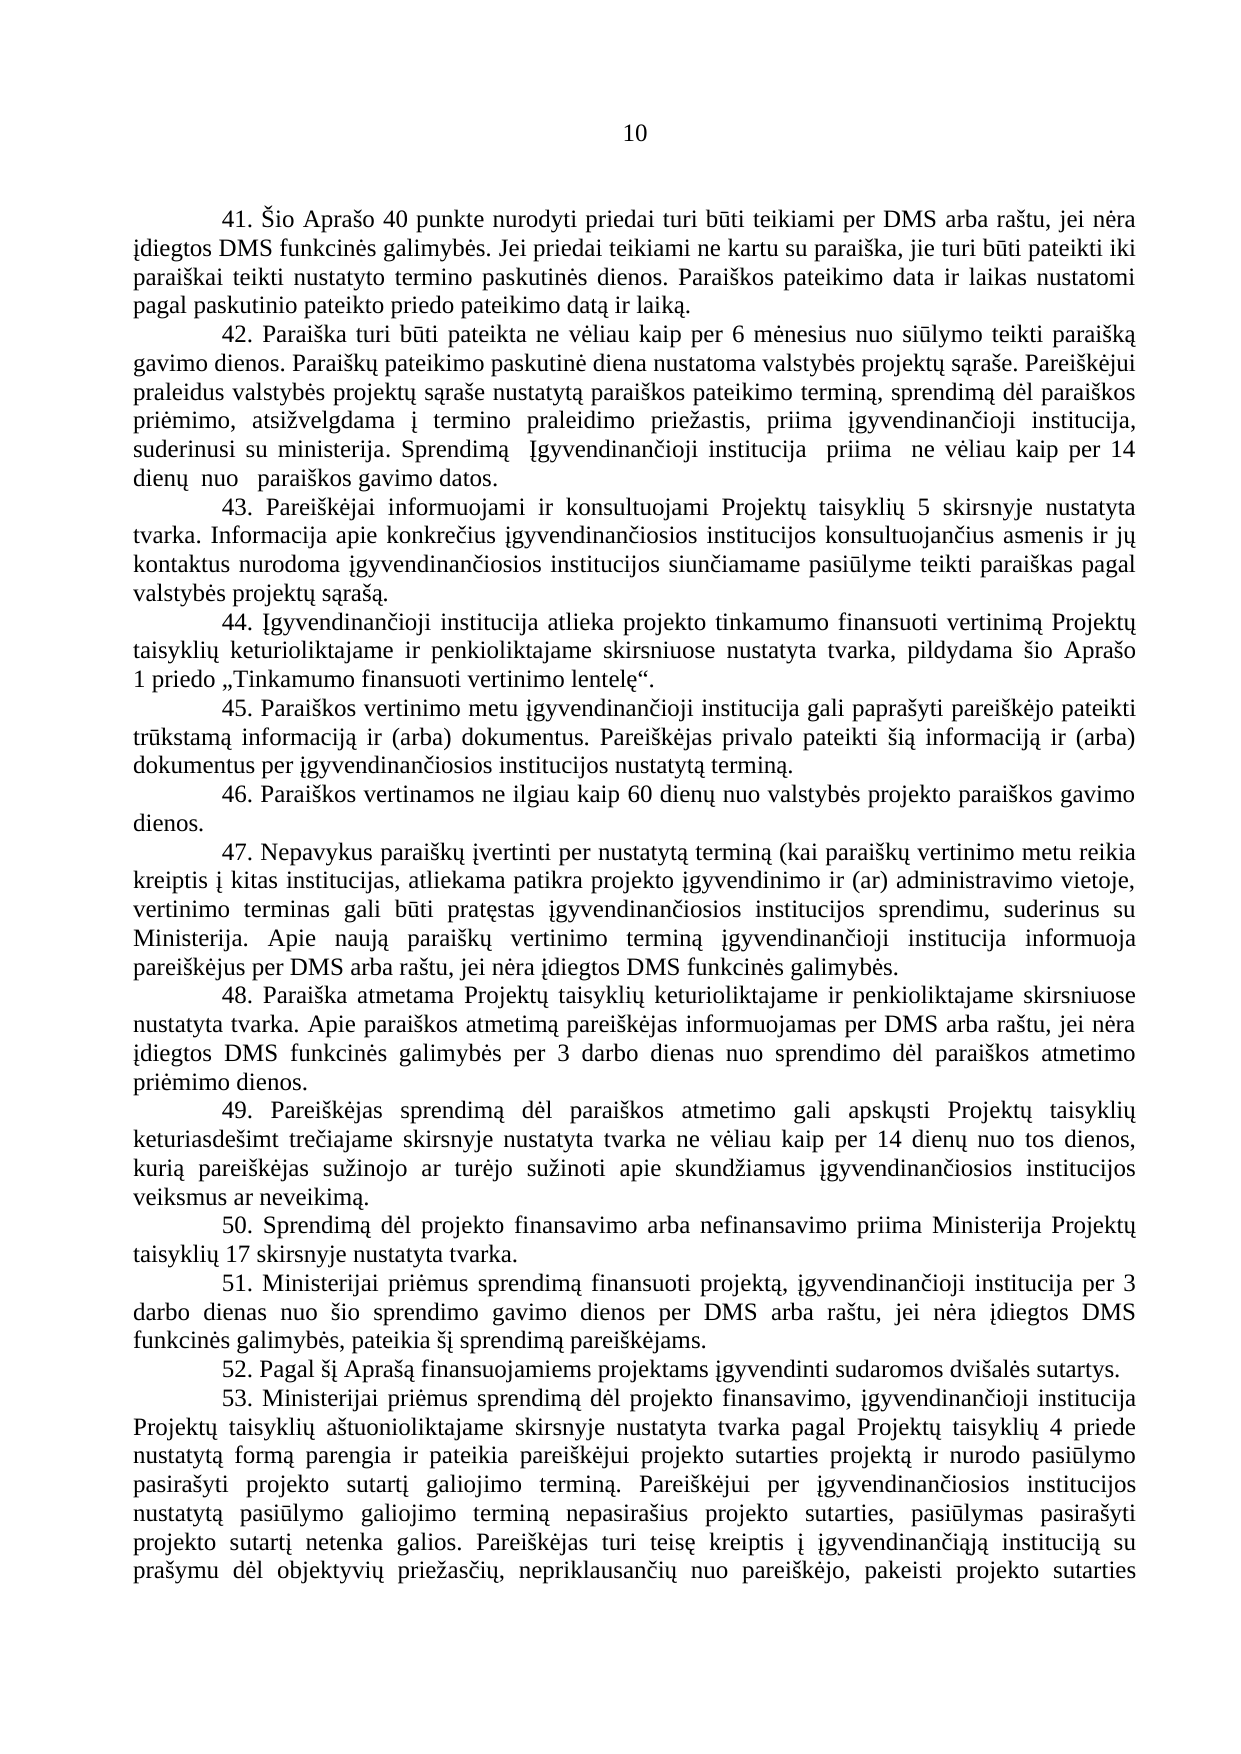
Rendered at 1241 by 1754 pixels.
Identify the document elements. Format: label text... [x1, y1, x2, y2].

text 43. Pareiškėjai informuojami ir konsultuojami Projektų taisyklių 5 skirsnyje nustatyta tvarka. Informacija apie konkrečius įgyvendinančiosios institucijos konsultuojančius asmenis ir jų kontaktus nurodoma įgyvendinančiosios institucijos siunčiamame pasiūlyme teikti paraiškas pagal valstybės projektų sąrašą. [133, 492, 1137, 607]
text 41. Šio Aprašo 40 punkte nurodyti priedai turi būti teikiami per DMS arba raštu, jei nėra įdiegtos DMS funkcinės galimybės. Jei priedai teikiami ne kartu su paraiška, jie turi būti pateikti iki paraiškai teikti nustatyto termino paskutinės dienos. Paraiškos pateikimo data ir laikas nustatomi pagal paskutinio pateikto priedo pateikimo datą ir laiką. [133, 204, 1137, 319]
text 51. Ministerijai priėmus sprendimą finansuoti projektą, įgyvendinančioji institucija per 3 darbo dienas nuo šio sprendimo gavimo dienos per DMS arba raštu, jei nėra įdiegtos DMS funkcinės galimybės, pateikia šį sprendimą pareiškėjams. [133, 1268, 1137, 1354]
text 50. Sprendimą dėl projekto finansavimo arba nefinansavimo priima Ministerija Projektų taisyklių 17 skirsnyje nustatyta tvarka. [133, 1211, 1137, 1268]
text 49. Pareiškėjas sprendimą dėl paraiškos atmetimo gali apskųsti Projektų taisyklių keturiasdešimt trečiajame skirsnyje nustatyta tvarka ne vėliau kaip per 14 dienų nuo tos dienos, kurią pareiškėjas sužinojo ar turėjo sužinoti apie skundžiamus įgyvendinančiosios institucijos veiksmus ar neveikimą. [133, 1096, 1137, 1211]
text 46. Paraiškos vertinamos ne ilgiau kaip 60 dienų nuo valstybės projekto paraiškos gavimo dienos. [133, 779, 1137, 837]
text 48. Paraiška atmetama Projektų taisyklių keturioliktajame ir penkioliktajame skirsniuose nustatyta tvarka. Apie paraiškos atmetimą pareiškėjas informuojamas per DMS arba raštu, jei nėra įdiegtos DMS funkcinės galimybės per 3 darbo dienas nuo sprendimo dėl paraiškos atmetimo priėmimo dienos. [133, 981, 1137, 1096]
text 47. Nepavykus paraiškų įvertinti per nustatytą terminą (kai paraiškų vertinimo metu reikia kreiptis į kitas institucijas, atliekama patikra projekto įgyvendinimo ir (ar) administravimo vietoje, vertinimo terminas gali būti pratęstas įgyvendinančiosios institucijos sprendimu, suderinus su Ministerija. Apie naują paraiškų vertinimo terminą įgyvendinančioji institucija informuoja pareiškėjus per DMS arba raštu, jei nėra įdiegtos DMS funkcinės galimybės. [133, 837, 1137, 981]
text 52. Pagal šį Aprašą finansuojamiems projektams įgyvendinti sudaromos dvišalės sutartys. [133, 1354, 1137, 1383]
text 53. Ministerijai priėmus sprendimą dėl projekto finansavimo, įgyvendinančioji institucija Projektų taisyklių aštuonioliktajame skirsnyje nustatyta tvarka pagal Projektų taisyklių 4 priede nustatytą formą parengia ir pateikia pareiškėjui projekto sutarties projektą ir nurodo pasiūlymo pasirašyti projekto sutartį galiojimo terminą. Pareiškėjui per įgyvendinančiosios institucijos nustatytą pasiūlymo galiojimo terminą nepasirašius projekto sutarties, pasiūlymas pasirašyti projekto sutartį netenka galios. Pareiškėjas turi teisę kreiptis į įgyvendinančiąją instituciją su prašymu dėl objektyvių priežasčių, nepriklausančių nuo pareiškėjo, pakeisti projekto sutarties [133, 1383, 1137, 1584]
text 42. Paraiška turi būti pateikta ne vėliau kaip per 6 mėnesius nuo siūlymo teikti paraišką gavimo dienos. Paraiškų pateikimo paskutinė diena nustatoma valstybės projektų sąraše. Pareiškėjui praleidus valstybės projektų sąraše nustatytą paraiškos pateikimo terminą, sprendimą dėl paraiškos priėmimo, atsižvelgdama į termino praleidimo priežastis, priima įgyvendinančioji institucija, suderinusi su ministerija. Sprendimą Įgyvendinančioji institucija priima ne vėliau kaip per 14 dienų nuo paraiškos gavimo datos. [133, 319, 1137, 492]
text 44. Įgyvendinančioji institucija atlieka projekto tinkamumo finansuoti vertinimą Projektų taisyklių keturioliktajame ir penkioliktajame skirsniuose nustatyta tvarka, pildydama šio Aprašo 1 priedo „Tinkamumo finansuoti vertinimo lentelę“. [133, 607, 1137, 693]
text 45. Paraiškos vertinimo metu įgyvendinančioji institucija gali paprašyti pareiškėjo pateikti trūkstamą informaciją ir (arba) dokumentus. Pareiškėjas privalo pateikti šią informaciją ir (arba) dokumentus per įgyvendinančiosios institucijos nustatytą terminą. [133, 693, 1137, 779]
